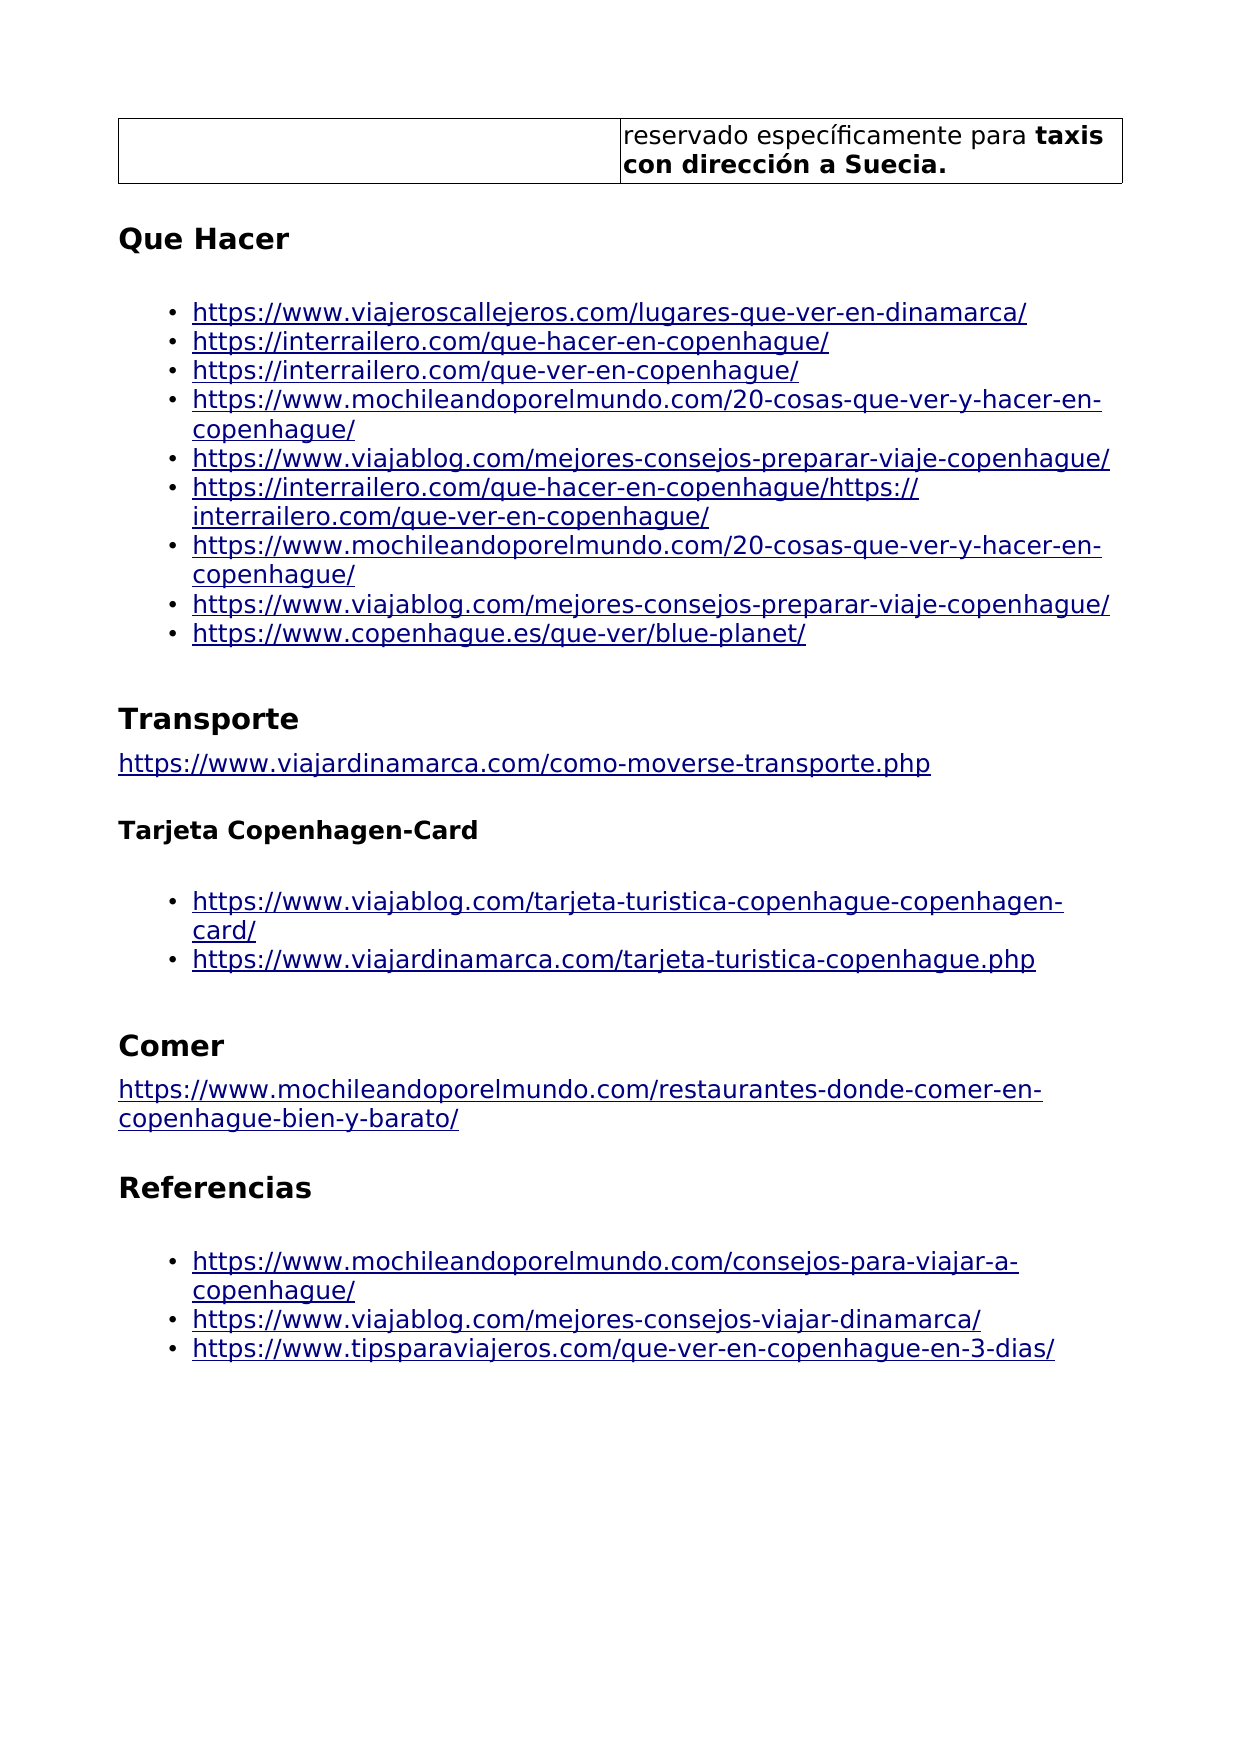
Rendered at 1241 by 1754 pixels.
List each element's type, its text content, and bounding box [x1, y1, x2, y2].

list https://www.viajardinamarca.com/tarjeta-turistica-copenhague.php [177, 945, 1122, 974]
list https://www.viajablog.com/mejores-consejos-viajar-dinamarca/ [177, 1306, 1122, 1335]
list https://www.viajeroscallejeros.com/lugares-que-ver-en-dinamarca/ [177, 298, 1122, 327]
text https://www.viajardinamarca.com/como-moverse-transporte.php [118, 749, 1122, 778]
list https://www.mochileandoporelmundo.com/20-cosas-que-ver-y-hacer-en-copenhague/ [177, 386, 1122, 444]
list https://www.copenhague.es/que-ver/blue-planet/ [177, 619, 1122, 648]
list https://www.viajablog.com/tarjeta-turistica-copenhague-copenhagen-card/ [177, 887, 1122, 945]
table_header [119, 119, 620, 182]
list https://www.tipsparaviajeros.com/que-ver-en-copenhague-en-3-dias/ [177, 1335, 1122, 1364]
list https://www.mochileandoporelmundo.com/consejos-para-viajar-a-copenhague/ [177, 1247, 1122, 1306]
list https://www.mochileandoporelmundo.com/20-cosas-que-ver-y-hacer-en-copenhague/ [177, 532, 1122, 590]
subtitle Comer [118, 1029, 1122, 1063]
list https://interrailero.com/que-hacer-en-copenhague/https://interrailero.com/que-ver-en-copenhague/ [177, 473, 1122, 532]
table_header reservado específicamente para taxis con dirección a Suecia. [621, 119, 1122, 182]
subtitle Tarjeta Copenhagen-Card [118, 816, 1122, 845]
subtitle Referencias [118, 1171, 1122, 1205]
list https://interrailero.com/que-ver-en-copenhague/ [177, 357, 1122, 386]
list https://www.viajablog.com/mejores-consejos-preparar-viaje-copenhague/ [177, 444, 1122, 473]
list https://www.viajablog.com/mejores-consejos-preparar-viaje-copenhague/ [177, 590, 1122, 619]
subtitle Transporte [118, 703, 1122, 737]
text https://www.mochileandoporelmundo.com/restaurantes-donde-comer-en-copenhague-bien-y-barato/ [118, 1075, 1122, 1134]
list https://interrailero.com/que-hacer-en-copenhague/ [177, 327, 1122, 357]
subtitle Que Hacer [118, 222, 1122, 256]
